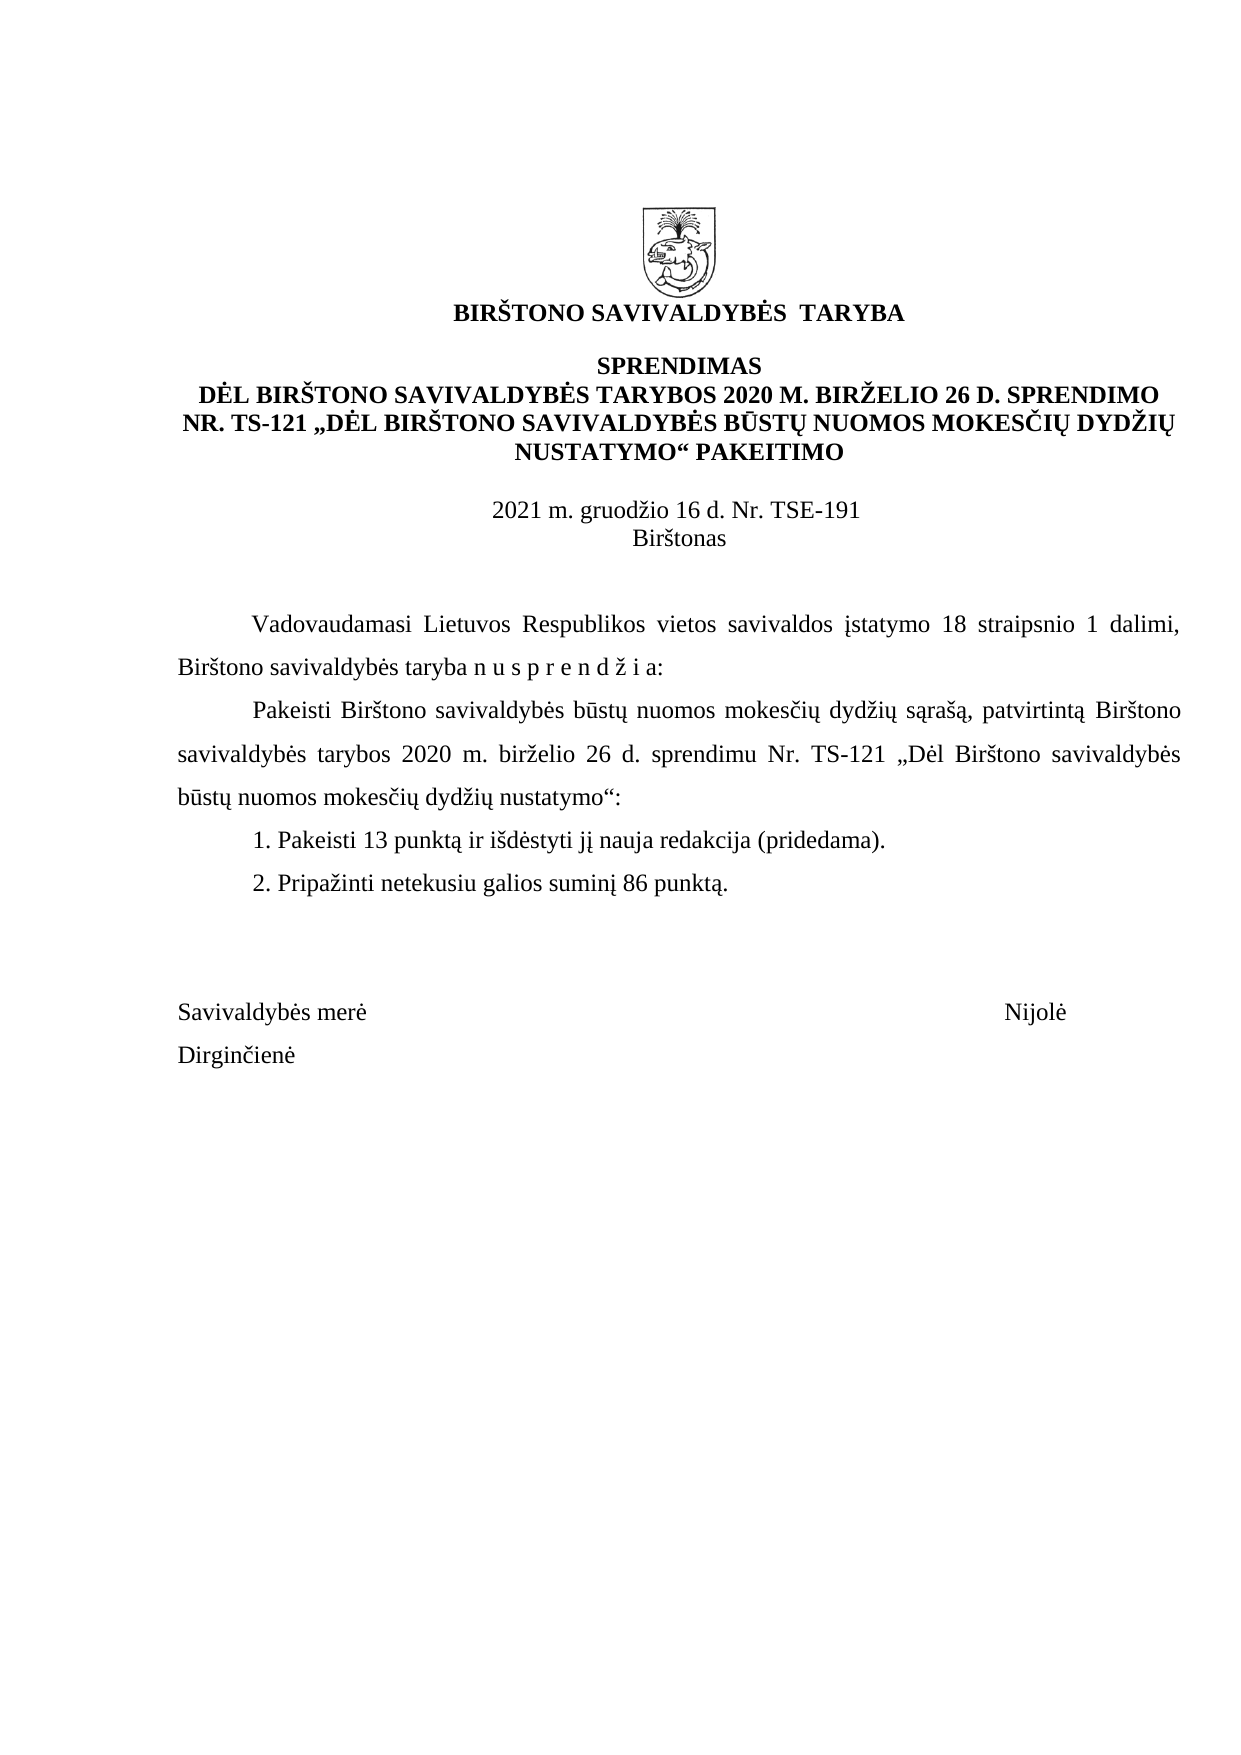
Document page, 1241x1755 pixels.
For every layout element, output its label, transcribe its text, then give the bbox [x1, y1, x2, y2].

text DĖL BIRŠTONO SAVIVALDYBĖS TARYBOS 2020 M. BIRŽELIO 26 D. SPRENDIMO NR. TS-121 „DĖL BIRŠTONO SAVIVALDYBĖS BŪSTŲ NUOMOS MOKESČIŲ DYDŽIŲ NUSTATYMO“ PAKEITIMO [177, 380, 1181, 466]
subtitle BIRŠTONO SAVIVALDYBĖS TARYBA [177, 298, 1181, 327]
text 2021 m. gruodžio 16 d. Nr. TSE-191 [177, 495, 1181, 523]
text 1. Pakeisti 13 punktą ir išdėstyti jį nauja redakcija (pridedama). [177, 825, 1181, 854]
text 2. Pripažinti netekusiu galios suminį 86 punktą. [177, 868, 1181, 897]
text Pakeisti Birštono savivaldybės būstų nuomos mokesčių dydžių sąrašą, patvirtintą Birštono savivaldybės tarybos 2020 m. birželio 26 d. sprendimu Nr. TS-121 „Dėl Birštono savivaldybės būstų nuomos mokesčių dydžių nustatymo“: [177, 696, 1181, 811]
text sprendimas [177, 351, 1181, 380]
text Savivaldybės merė Nijolė Dirginčienė [177, 997, 1181, 1069]
text Birštonas [177, 523, 1181, 552]
text Vadovaudamasi Lietuvos Respublikos vietos savivaldos įstatymo 18 straipsnio 1 dalimi, Birštono savivaldybės taryba n u s p r e n d ž i a: [177, 609, 1181, 681]
